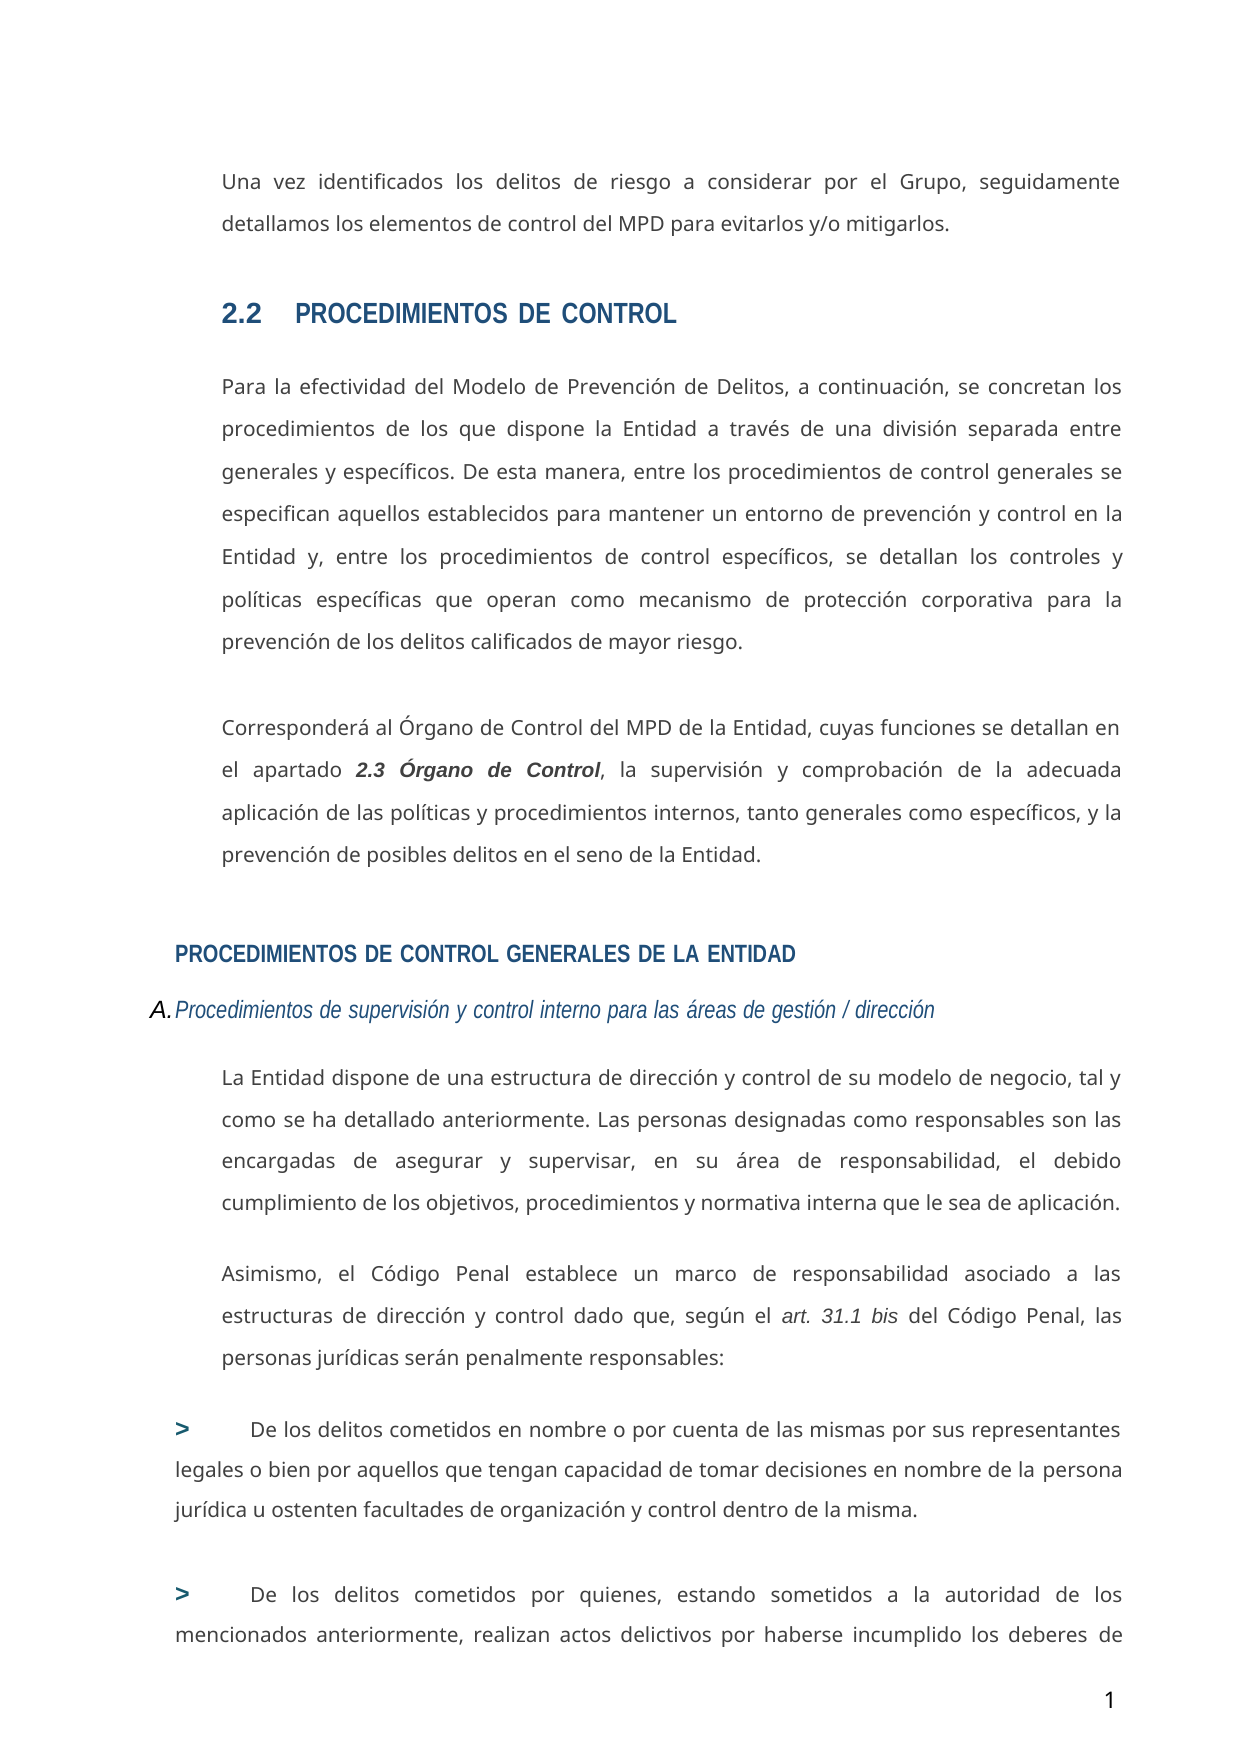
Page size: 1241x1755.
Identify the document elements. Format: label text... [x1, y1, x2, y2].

text Corresponderá al Órgano de Control del MPD de la Entidad, cuyas funciones se detallan en el apartado 2.3 Órgano de Control, la supervisión y comprobación de la adecuada aplicación de las políticas y procedimientos internos, tanto generales como específicos, y la prevención de posibles delitos en el seno de la Entidad. [221, 713, 1122, 869]
list De los delitos cometidos por quienes, estando sometidos a la autoridad de los mencionados anteriormente, realizan actos delictivos por haberse incumplido los deberes de [175, 1579, 1123, 1649]
subtitle PROCEDIMIENTOS DE CONTROL GENERALES DE LA ENTIDAD [175, 939, 1136, 968]
text La Entidad dispone de una estructura de dirección y control de su modelo de negocio, tal y como se ha detallado anteriormente. Las personas designadas como responsables son las encargadas de asegurar y supervisar, en su área de responsabilidad, el debido cumplimiento de los objetivos, procedimientos y normativa interna que le sea de aplicación. [221, 1063, 1123, 1217]
list De los delitos cometidos en nombre o por cuenta de las mismas por sus representantes legales o bien por aquellos que tengan capacidad de tomar decisiones en nombre de la persona jurídica u ostenten facultades de organización y control dentro de la misma. [175, 1414, 1123, 1524]
text Para la efectividad del Modelo de Prevención de Delitos, a continuación, se concretan los procedimientos de los que dispone la Entidad a través de una división separada entre generales y específicos. De esta manera, entre los procedimientos de control generales se especifican aquellos establecidos para mantener un entorno de prevención y control en la Entidad y, entre los procedimientos de control específicos, se detallan los controles y políticas específicas que operan como mecanismo de protección corporativa para la prevención de los delitos calificados de mayor riesgo. [221, 372, 1123, 656]
list Procedimientos de supervisión y control interno para las áreas de gestión / dirección [150, 995, 1136, 1024]
text Asimismo, el Código Penal establece un marco de responsabilidad asociado a las estructuras de dirección y control dado que, según el art. 31.1 bis del Código Penal, las personas jurídicas serán penalmente responsables: [221, 1259, 1122, 1371]
list PROCEDIMIENTOS DE CONTROL [221, 296, 1136, 330]
text Una vez identificados los delitos de riesgo a considerar por el Grupo, seguidamente detallamos los elementos de control del MPD para evitarlos y/o mitigarlos. [221, 167, 1122, 238]
